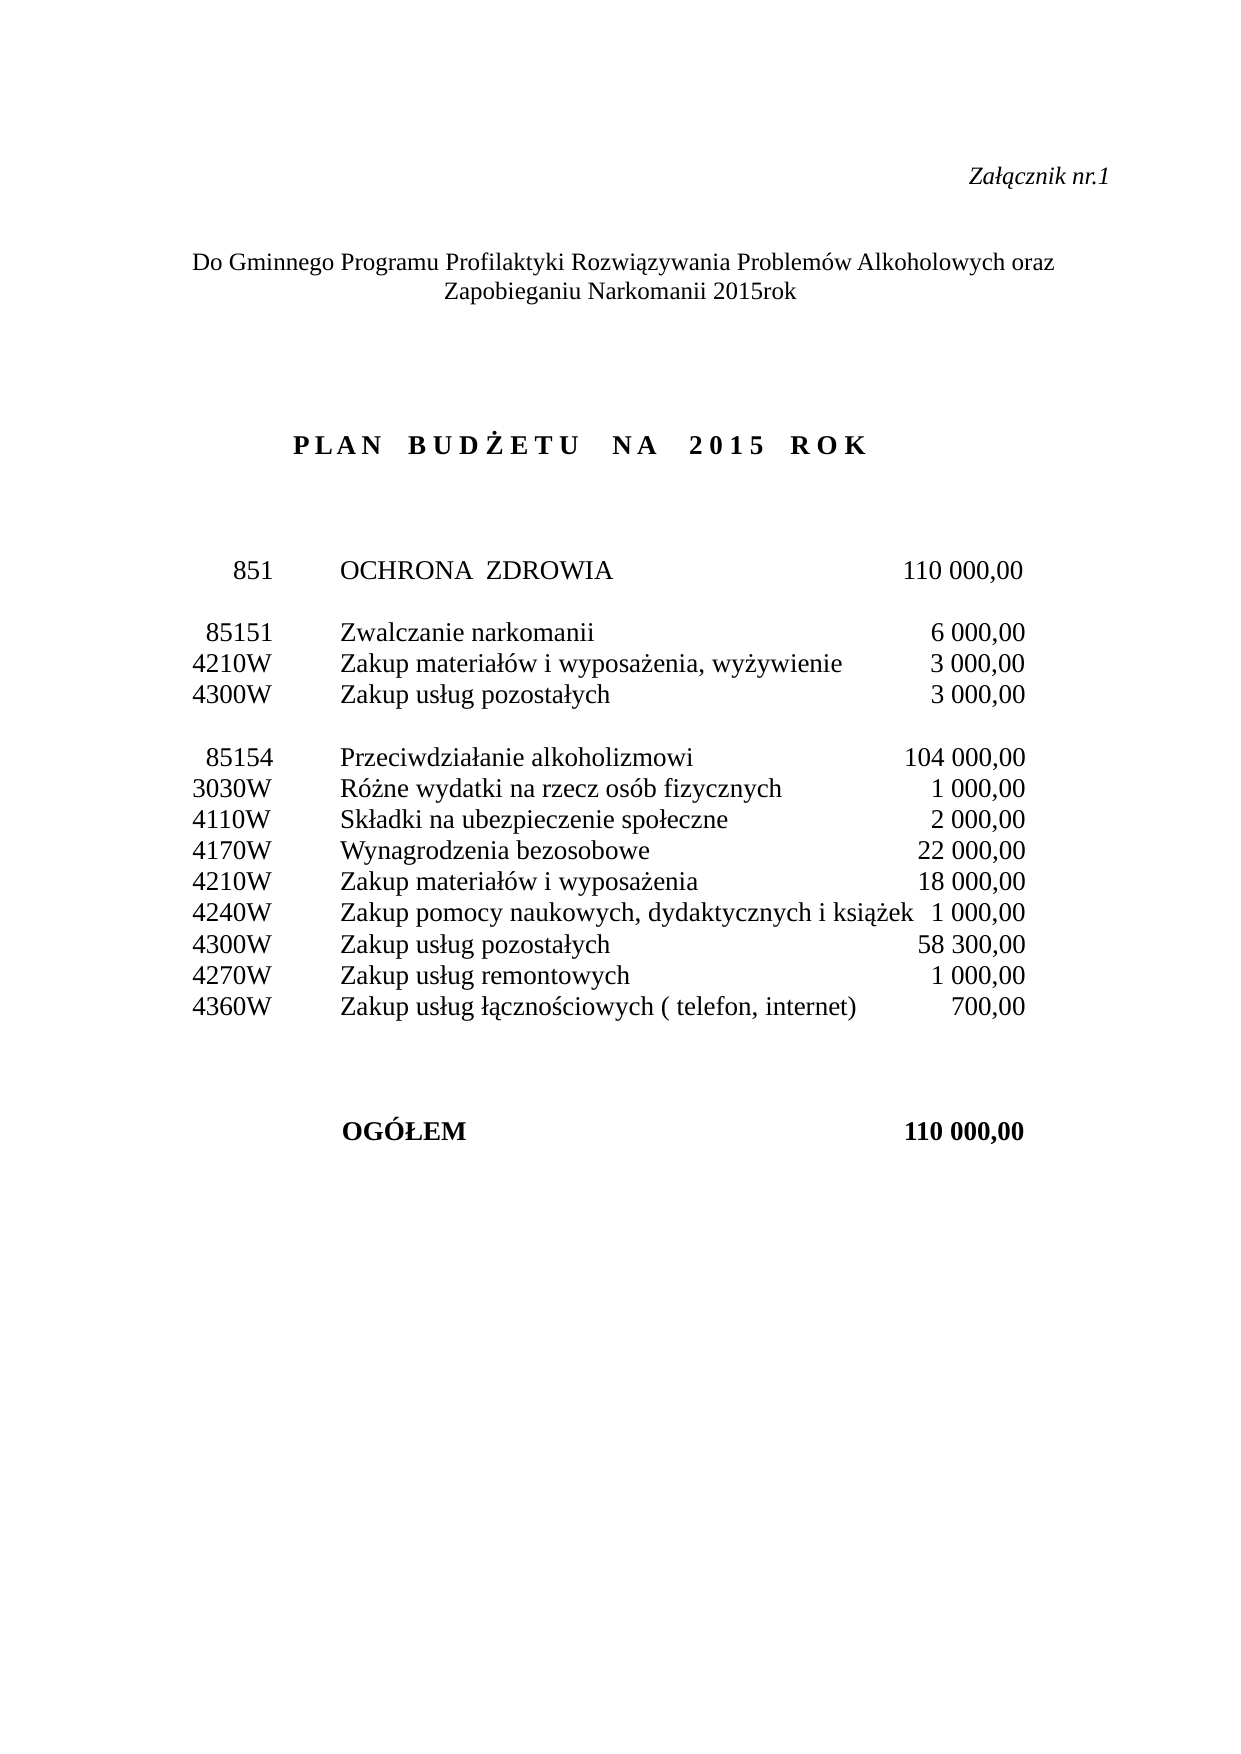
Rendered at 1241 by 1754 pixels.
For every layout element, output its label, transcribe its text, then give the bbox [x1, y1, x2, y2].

text 4170W Wynagrodzenia bezosobowe 22 000,00 [118, 834, 1122, 865]
text 4210W Zakup materiałów i wyposażenia 18 000,00 [118, 865, 1122, 897]
text 4210W Zakup materiałów i wyposażenia, wyżywienie 3 000,00 [118, 647, 1122, 678]
text 4270W Zakup usług remontowych 1 000,00 [118, 959, 1122, 990]
text 3030W Różne wydatki na rzecz osób fizycznych 1 000,00 4110W Składki na ubezpieczenie społeczne 2 000,00 [118, 772, 1122, 834]
text OGÓŁEM 110 000,00 [118, 1114, 1122, 1146]
text Do Gminnego Programu Profilaktyki Rozwiązywania Problemów Alkoholowych oraz Zapobieganiu Narkomanii 2015rok [118, 247, 1122, 305]
text 4360W Zakup usług łącznościowych ( telefon, internet) 700,00 [118, 990, 1122, 1021]
text 85154 Przeciwdziałanie alkoholizmowi 104 000,00 [118, 741, 1122, 772]
text 4300W Zakup usług pozostałych 3 000,00 [118, 678, 1122, 710]
text 851 OCHRONA ZDROWIA 110 000,00 [118, 554, 1122, 585]
text 85151 Zwalczanie narkomanii 6 000,00 [118, 616, 1122, 647]
text 4300W Zakup usług pozostałych 58 300,00 [118, 928, 1122, 959]
text Załącznik nr.1 [118, 161, 1122, 190]
text P L A N B U D Ż E T U N A 2 0 1 5 R O K [118, 429, 1122, 461]
text 4240W Zakup pomocy naukowych, dydaktycznych i książek 1 000,00 [118, 897, 1122, 928]
